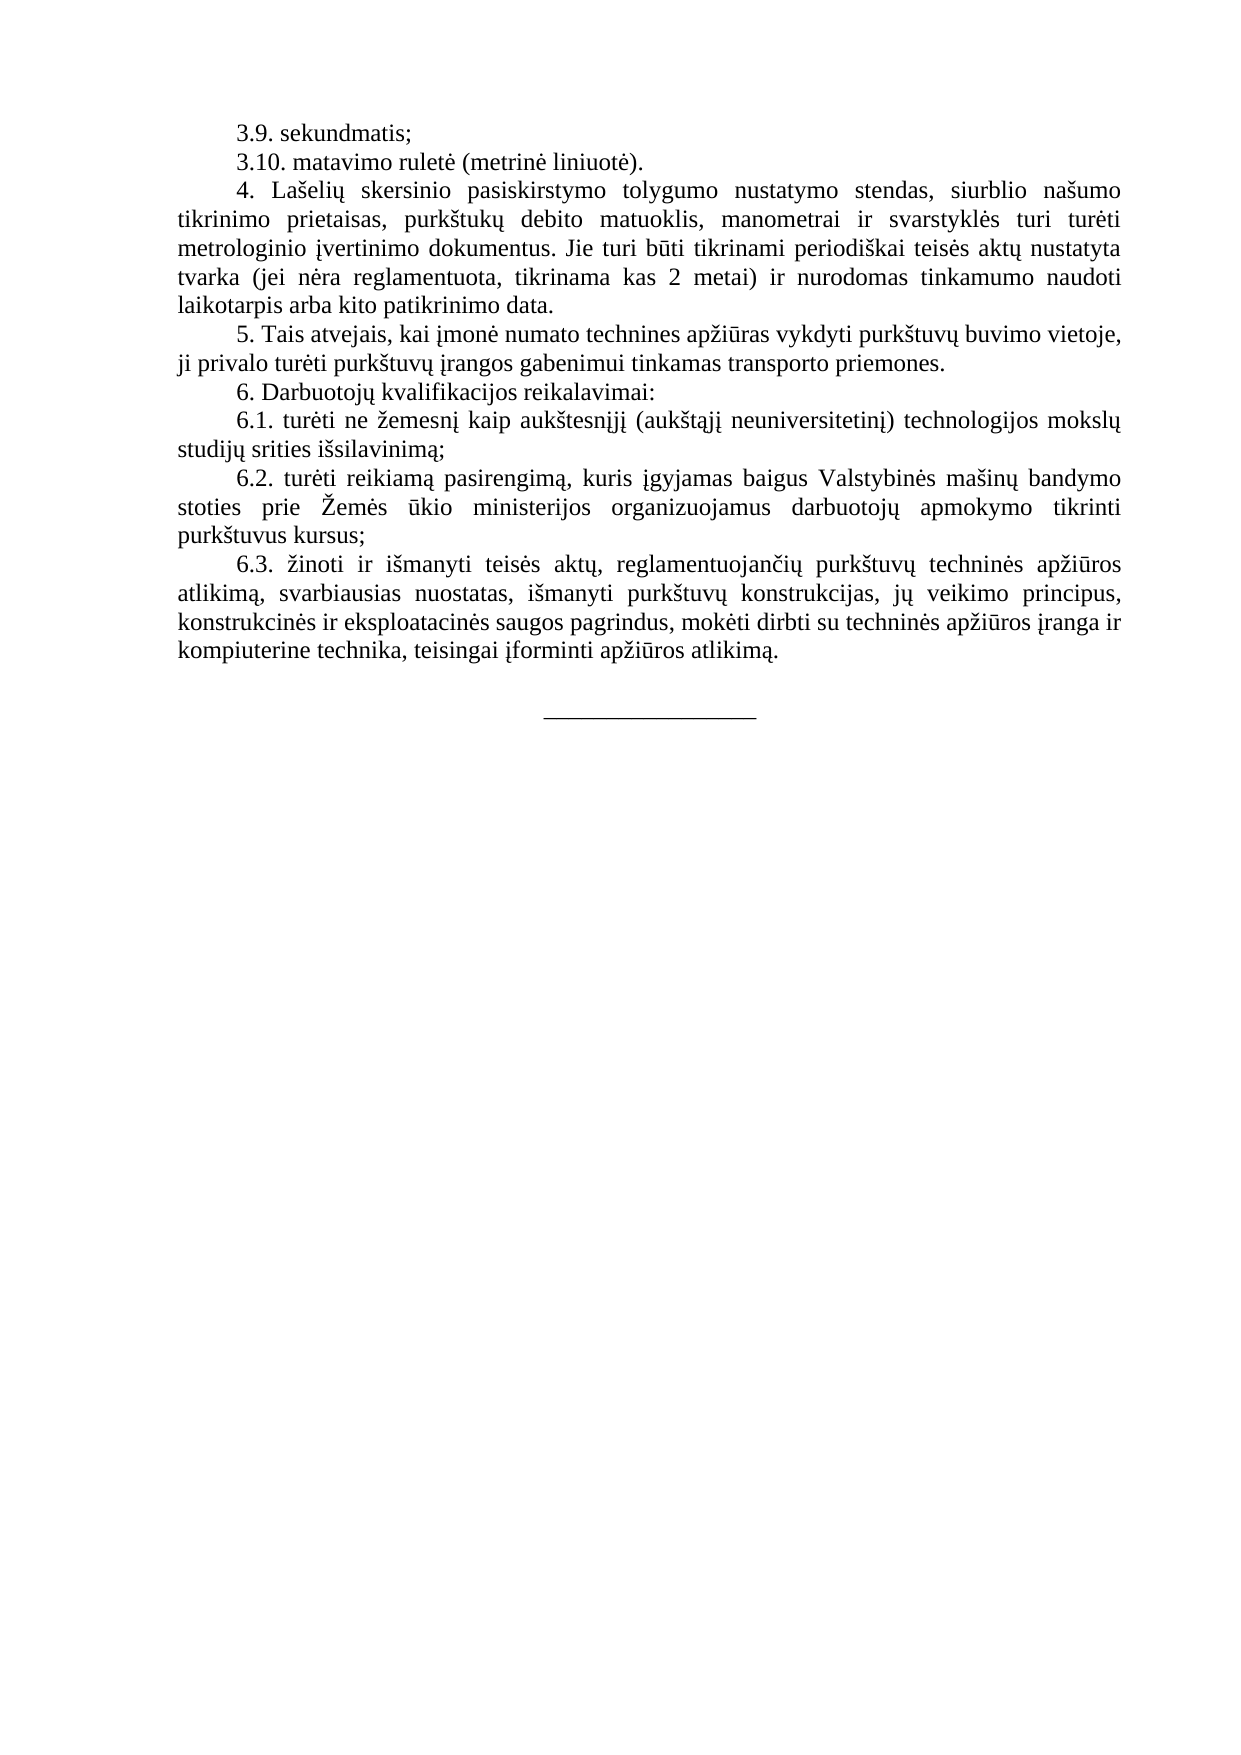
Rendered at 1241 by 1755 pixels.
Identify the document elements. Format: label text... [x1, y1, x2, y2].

text 4. Lašelių skersinio pasiskirstymo tolygumo nustatymo stendas, siurblio našumo tikrinimo prietaisas, purkštukų debito matuoklis, manometrai ir svarstyklės turi turėti metrologinio įvertinimo dokumentus. Jie turi būti tikrinami periodiškai teisės aktų nustatyta tvarka (jei nėra reglamentuota, tikrinama kas 2 metai) ir nurodomas tinkamumo naudoti laikotarpis arba kito patikrinimo data. [177, 176, 1122, 319]
text 6.1. turėti ne žemesnį kaip aukštesnįjį (aukštąjį neuniversitetinį) technologijos mokslų studijų srities išsilavinimą; [177, 406, 1122, 463]
text 5. Tais atvejais, kai įmonė numato technines apžiūras vykdyti purkštuvų buvimo vietoje, ji privalo turėti purkštuvų įrangos gabenimui tinkamas transporto priemones. [177, 319, 1122, 377]
text 6.2. turėti reikiamą pasirengimą, kuris įgyjamas baigus Valstybinės mašinų bandymo stoties prie Žemės ūkio ministerijos organizuojamus darbuotojų apmokymo tikrinti purkštuvus kursus; [177, 463, 1122, 549]
text 3.10. matavimo ruletė (metrinė liniuotė). [177, 147, 1122, 176]
text 3.9. sekundmatis; [177, 118, 1122, 147]
text 6. Darbuotojų kvalifikacijos reikalavimai: [177, 377, 1122, 406]
text _________________ [177, 693, 1122, 722]
text 6.3. žinoti ir išmanyti teisės aktų, reglamentuojančių purkštuvų techninės apžiūros atlikimą, svarbiausias nuostatas, išmanyti purkštuvų konstrukcijas, jų veikimo principus, konstrukcinės ir eksploatacinės saugos pagrindus, mokėti dirbti su techninės apžiūros įranga ir kompiuterine technika, teisingai įforminti apžiūros atlikimą. [177, 549, 1122, 664]
